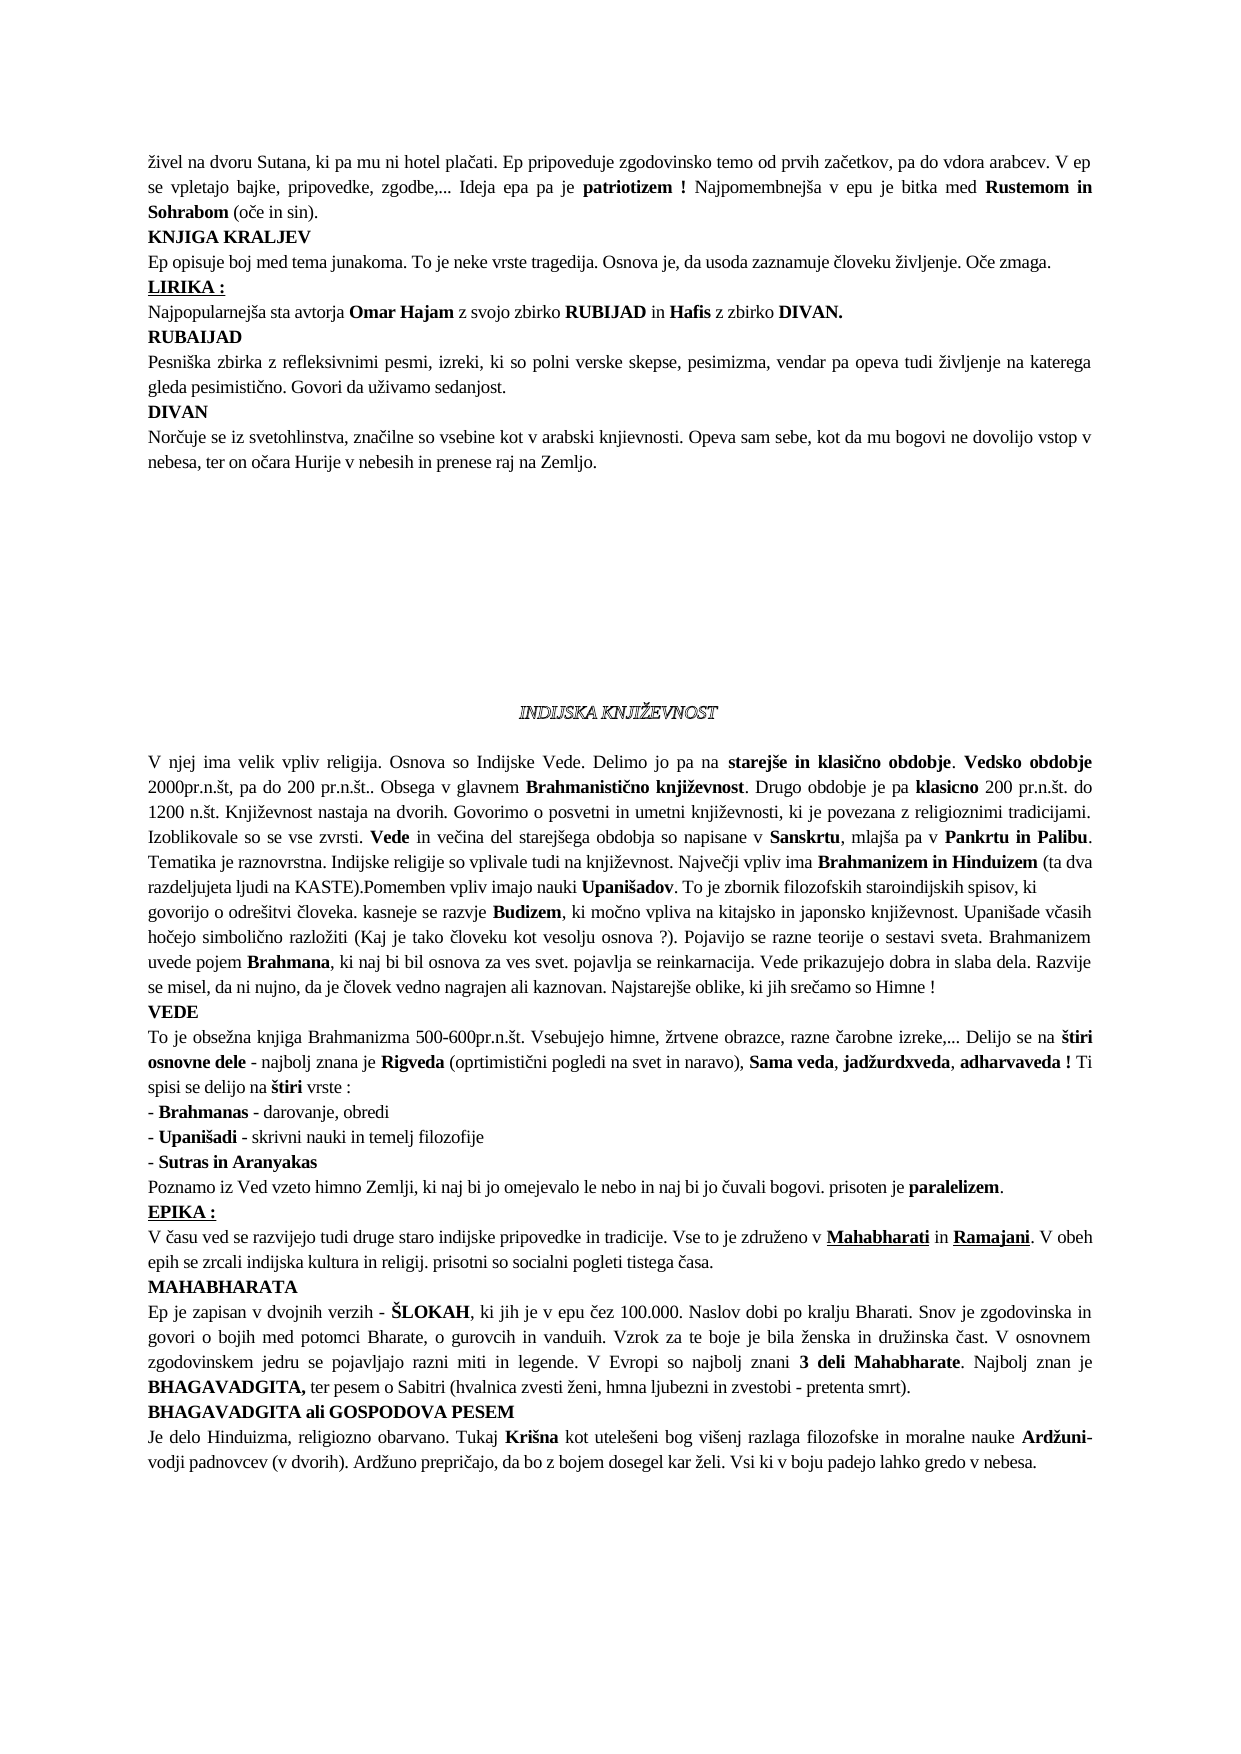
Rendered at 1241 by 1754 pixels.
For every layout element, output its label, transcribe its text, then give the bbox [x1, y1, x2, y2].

text Najpopularnejša sta avtorja Omar Hajam z svojo zbirko RUBIJAD in Hafis z zbirko DIVAN. [148, 298, 1093, 323]
text Pesniška zbirka z refleksivnimi pesmi, izreki, ki so polni verske skepse, pesimizma, vendar pa opeva tudi življenje na katerega gleda pesimistično. Govori da uživamo sedanjost. [148, 348, 1093, 398]
text Poznamo iz Ved vzeto himno Zemlji, ki naj bi jo omejevalo le nebo in naj bi jo čuvali bogovi. prisoten je paralelizem. [148, 1173, 1093, 1198]
text V njej ima velik vpliv religija. Osnova so Indijske Vede. Delimo jo pa na starejše in klasično obdobje. Vedsko obdobje 2000pr.n.št, pa do 200 pr.n.št.. Obsega v glavnem Brahmanistično književnost. Drugo obdobje je pa klasicno 200 pr.n.št. do 1200 n.št. Književnost nastaja na dvorih. Govorimo o posvetni in umetni književnosti, ki je povezana z religioznimi tradicijami. Izoblikovale so se vse zvrsti. Vede in večina del starejšega obdobja so napisane v Sanskrtu, mlajša pa v Pankrtu in Palibu. Tematika je raznovrstna. Indijske religije so vplivale tudi na književnost. Največji vpliv ima Brahmanizem in Hinduizem (ta dva razdeljujeta ljudi na KASTE).Pomemben vpliv imajo nauki Upanišadov. To je zbornik filozofskih staroindijskih spisov, ki [148, 748, 1093, 898]
text Je delo Hinduizma, religiozno obarvano. Tukaj Krišna kot utelešeni bog višenj razlaga filozofske in moralne nauke Ardžuni-vodji padnovcev (v dvorih). Ardžuno prepričajo, da bo z bojem dosegel kar želi. Vsi ki v boju padejo lahko gredo v nebesa. [148, 1423, 1093, 1473]
text govorijo o odrešitvi človeka. kasneje se razvje Budizem, ki močno vpliva na kitajsko in japonsko književnost. Upanišade včasih hočejo simbolično razložiti (Kaj je tako človeku kot vesolju osnova ?). Pojavijo se razne teorije o sestavi sveta. Brahmanizem uvede pojem Brahmana, ki naj bi bil osnova za ves svet. pojavlja se reinkarnacija. Vede prikazujejo dobra in slaba dela. Razvije se misel, da ni nujno, da je človek vedno nagrajen ali kaznovan. Najstarejše oblike, ki jih srečamo so Himne ! [148, 898, 1093, 998]
text Norčuje se iz svetohlinstva, značilne so vsebine kot v arabski knjievnosti. Opeva sam sebe, kot da mu bogovi ne dovolijo vstop v nebesa, ter on očara Hurije v nebesih in prenese raj na Zemljo. [148, 423, 1093, 473]
text MAHABHARATA [148, 1273, 1093, 1298]
text BHAGAVADGITA ali GOSPODOVA PESEM [148, 1398, 1093, 1423]
text DIVAN [148, 398, 1093, 423]
text - Sutras in Aranyakas [148, 1148, 1093, 1173]
text LIRIKA : [148, 273, 1093, 298]
text - Brahmanas - darovanje, obredi [148, 1098, 1093, 1123]
text VEDE [148, 998, 1093, 1023]
text Ep je zapisan v dvojnih verzih - ŠLOKAH, ki jih je v epu čez 100.000. Naslov dobi po kralju Bharati. Snov je zgodovinska in govori o bojih med potomci Bharate, o gurovcih in vanduih. Vzrok za te boje je bila ženska in družinska čast. V osnovnem zgodovinskem jedru se pojavljajo razni miti in legende. V Evropi so najbolj znani 3 deli Mahabharate. Najbolj znan je BHAGAVADGITA, ter pesem o Sabitri (hvalnica zvesti ženi, hmna ljubezni in zvestobi - pretenta smrt). [148, 1298, 1093, 1398]
text RUBAIJAD [148, 323, 1093, 348]
text KNJIGA KRALJEV [148, 223, 1093, 248]
text EPIKA : [148, 1198, 1093, 1223]
text To je obsežna knjiga Brahmanizma 500-600pr.n.št. Vsebujejo himne, žrtvene obrazce, razne čarobne izreke,... Delijo se na štiri osnovne dele - najbolj znana je Rigveda (oprtimistični pogledi na svet in naravo), Sama veda, jadžurdxveda, adharvaveda ! Ti spisi se delijo na štiri vrste : [148, 1023, 1093, 1098]
text Ep opisuje boj med tema junakoma. To je neke vrste tragedija. Osnova je, da usoda zaznamuje človeku življenje. Oče zmaga. [148, 248, 1093, 273]
text - Upanišadi - skrivni nauki in temelj filozofije [148, 1123, 1093, 1148]
text INDIJSKA KNJIŽEVNOST [148, 698, 1093, 723]
text živel na dvoru Sutana, ki pa mu ni hotel plačati. Ep pripoveduje zgodovinsko temo od prvih začetkov, pa do vdora arabcev. V ep se vpletajo bajke, pripovedke, zgodbe,... Ideja epa pa je patriotizem ! Najpomembnejša v epu je bitka med Rustemom in Sohrabom (oče in sin). [148, 148, 1093, 223]
text V času ved se razvijejo tudi druge staro indijske pripovedke in tradicije. Vse to je združeno v Mahabharati in Ramajani. V obeh epih se zrcali indijska kultura in religij. prisotni so socialni pogleti tistega časa. [148, 1223, 1093, 1273]
